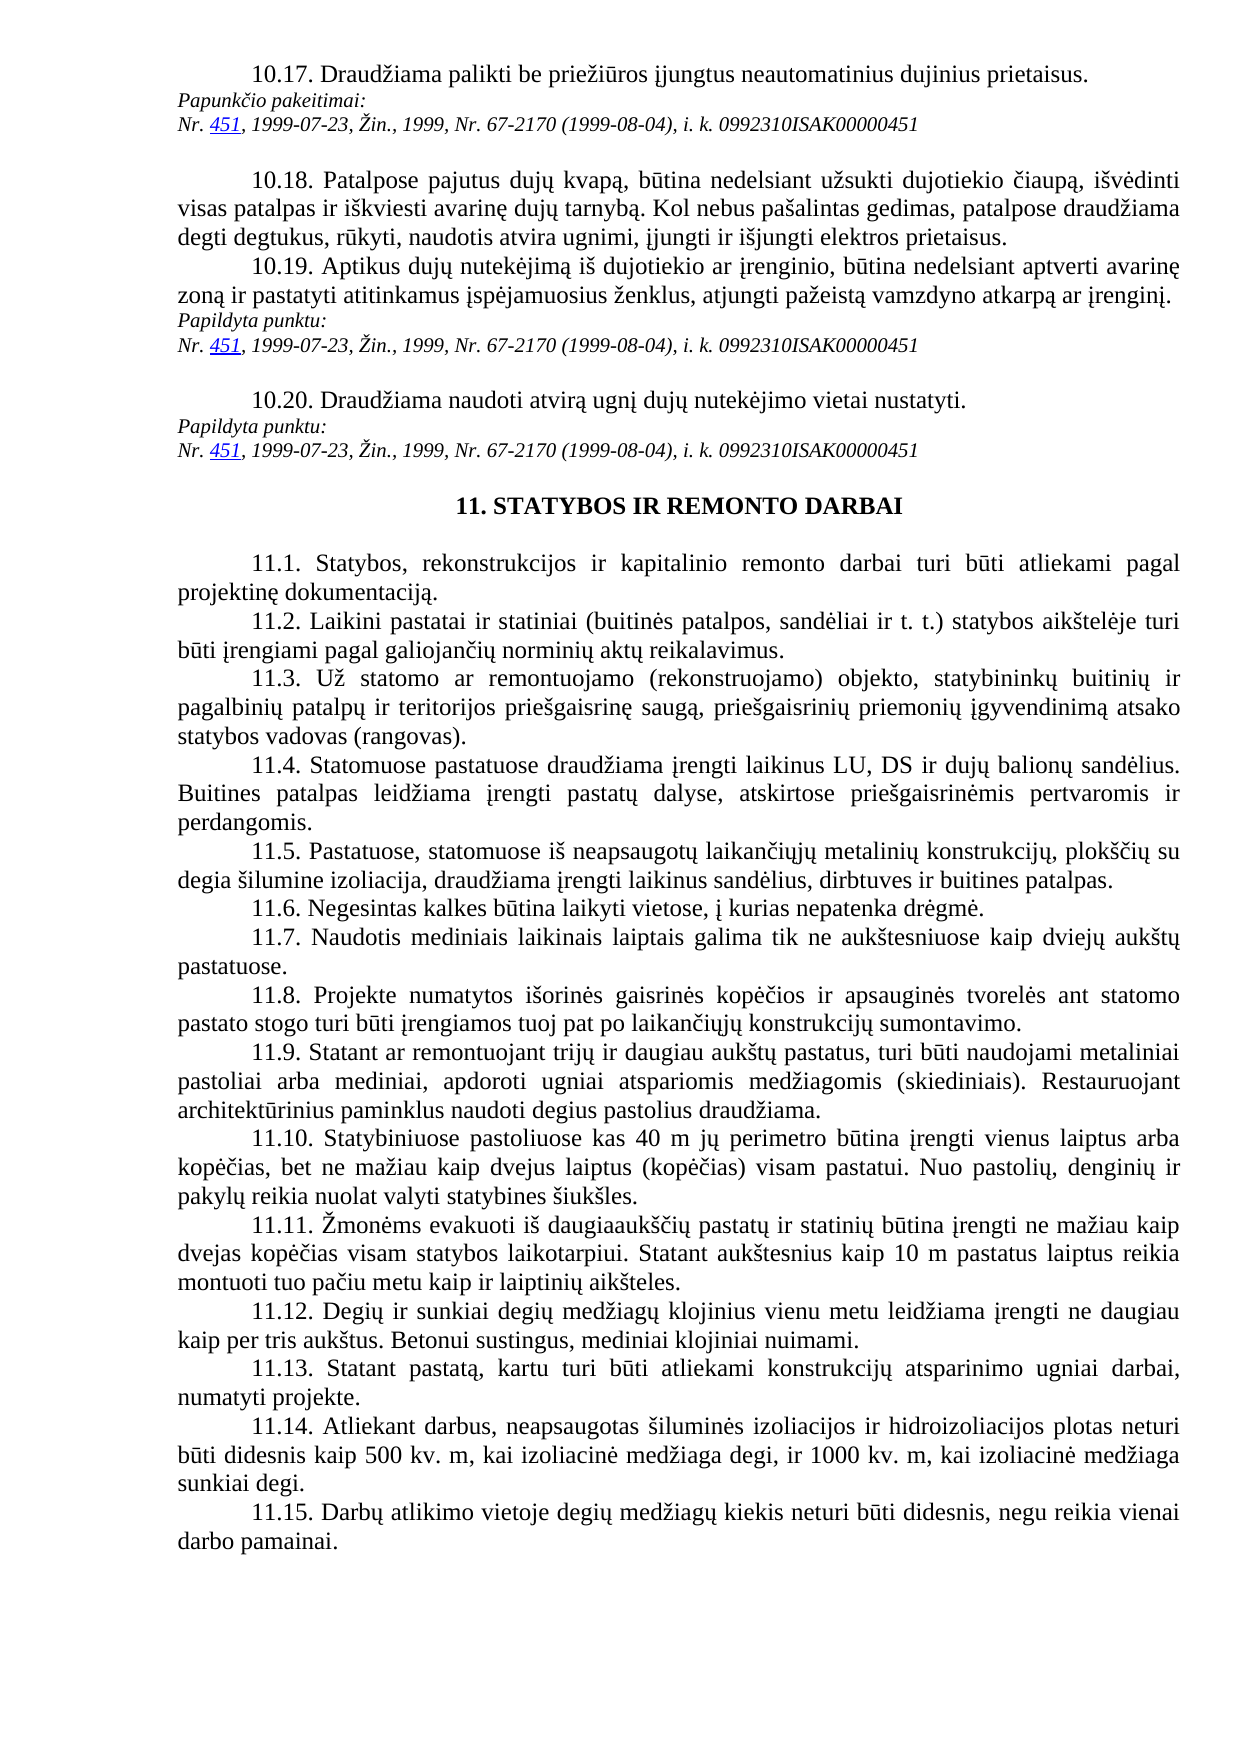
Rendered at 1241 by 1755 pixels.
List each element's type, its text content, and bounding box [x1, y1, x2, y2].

text Papunkčio pakeitimai: [177, 88, 1181, 112]
text Nr. 451, 1999-07-23, Žin., 1999, Nr. 67-2170 (1999-08-04), i. k. 0992310ISAK00000451 [177, 438, 1181, 462]
text Nr. 451, 1999-07-23, Žin., 1999, Nr. 67-2170 (1999-08-04), i. k. 0992310ISAK00000451 [177, 332, 1181, 357]
text 10.19. Aptikus dujų nutekėjimą iš dujotiekio ar įrenginio, būtina nedelsiant aptverti avarinę zoną ir pastatyti atitinkamus įspėjamuosius ženklus, atjungti pažeistą vamzdyno atkarpą ar įrenginį. [177, 251, 1181, 308]
text 11.4. Statomuose pastatuose draudžiama įrengti laikinus LU, DS ir dujų balionų sandėlius. Buitines patalpas leidžiama įrengti pastatų dalyse, atskirtose priešgaisrinėmis pertvaromis ir perdangomis. [177, 750, 1181, 836]
text Papildyta punktu: [177, 414, 1181, 438]
text 11.7. Naudotis mediniais laikinais laiptais galima tik ne aukštesniuose kaip dviejų aukštų pastatuose. [177, 922, 1181, 980]
text 11.15. Darbų atlikimo vietoje degių medžiagų kiekis neturi būti didesnis, negu reikia vienai darbo pamainai. [177, 1497, 1181, 1555]
text 11.5. Pastatuose, statomuose iš neapsaugotų laikančiųjų metalinių konstrukcijų, plokščių su degia šilumine izoliacija, draudžiama įrengti laikinus sandėlius, dirbtuves ir buitines patalpas. [177, 836, 1181, 893]
text Papildyta punktu: [177, 308, 1181, 332]
text 11.11. Žmonėms evakuoti iš daugiaaukščių pastatų ir statinių būtina įrengti ne mažiau kaip dvejas kopėčias visam statybos laikotarpiui. Statant aukštesnius kaip 10 m pastatus laiptus reikia montuoti tuo pačiu metu kaip ir laiptinių aikšteles. [177, 1210, 1181, 1296]
text 11.6. Negesintas kalkes būtina laikyti vietose, į kurias nepatenka drėgmė. [177, 893, 1181, 922]
text 11. STATYBOS IR REMONTO DARBAI [177, 491, 1181, 520]
text 11.10. Statybiniuose pastoliuose kas 40 m jų perimetro būtina įrengti vienus laiptus arba kopėčias, bet ne mažiau kaip dvejus laiptus (kopėčias) visam pastatui. Nuo pastolių, denginių ir pakylų reikia nuolat valyti statybines šiukšles. [177, 1123, 1181, 1210]
text Nr. 451, 1999-07-23, Žin., 1999, Nr. 67-2170 (1999-08-04), i. k. 0992310ISAK00000451 [177, 112, 1181, 136]
text 11.3. Už statomo ar remontuojamo (rekonstruojamo) objekto, statybininkų buitinių ir pagalbinių patalpų ir teritorijos priešgaisrinę saugą, priešgaisrinių priemonių įgyvendinimą atsako statybos vadovas (rangovas). [177, 663, 1181, 750]
text 10.17. Draudžiama palikti be priežiūros įjungtus neautomatinius dujinius prietaisus. [177, 59, 1181, 88]
text 11.8. Projekte numatytos išorinės gaisrinės kopėčios ir apsauginės tvorelės ant statomo pastato stogo turi būti įrengiamos tuoj pat po laikančiųjų konstrukcijų sumontavimo. [177, 980, 1181, 1037]
text 11.2. Laikini pastatai ir statiniai (buitinės patalpos, sandėliai ir t. t.) statybos aikštelėje turi būti įrengiami pagal galiojančių norminių aktų reikalavimus. [177, 606, 1181, 663]
text 11.14. Atliekant darbus, neapsaugotas šiluminės izoliacijos ir hidroizoliacijos plotas neturi būti didesnis kaip 500 kv. m, kai izoliacinė medžiaga degi, ir 1000 kv. m, kai izoliacinė medžiaga sunkiai degi. [177, 1411, 1181, 1497]
text 10.20. Draudžiama naudoti atvirą ugnį dujų nutekėjimo vietai nustatyti. [177, 385, 1181, 414]
text 10.18. Patalpose pajutus dujų kvapą, būtina nedelsiant užsukti dujotiekio čiaupą, išvėdinti visas patalpas ir iškviesti avarinę dujų tarnybą. Kol nebus pašalintas gedimas, patalpose draudžiama degti degtukus, rūkyti, naudotis atvira ugnimi, įjungti ir išjungti elektros prietaisus. [177, 165, 1181, 251]
text 11.9. Statant ar remontuojant trijų ir daugiau aukštų pastatus, turi būti naudojami metaliniai pastoliai arba mediniai, apdoroti ugniai atspariomis medžiagomis (skiediniais). Restauruojant architektūrinius paminklus naudoti degius pastolius draudžiama. [177, 1037, 1181, 1123]
text 11.12. Degių ir sunkiai degių medžiagų klojinius vienu metu leidžiama įrengti ne daugiau kaip per tris aukštus. Betonui sustingus, mediniai klojiniai nuimami. [177, 1296, 1181, 1353]
text 11.13. Statant pastatą, kartu turi būti atliekami konstrukcijų atsparinimo ugniai darbai, numatyti projekte. [177, 1353, 1181, 1411]
text 11.1. Statybos, rekonstrukcijos ir kapitalinio remonto darbai turi būti atliekami pagal projektinę dokumentaciją. [177, 548, 1181, 606]
